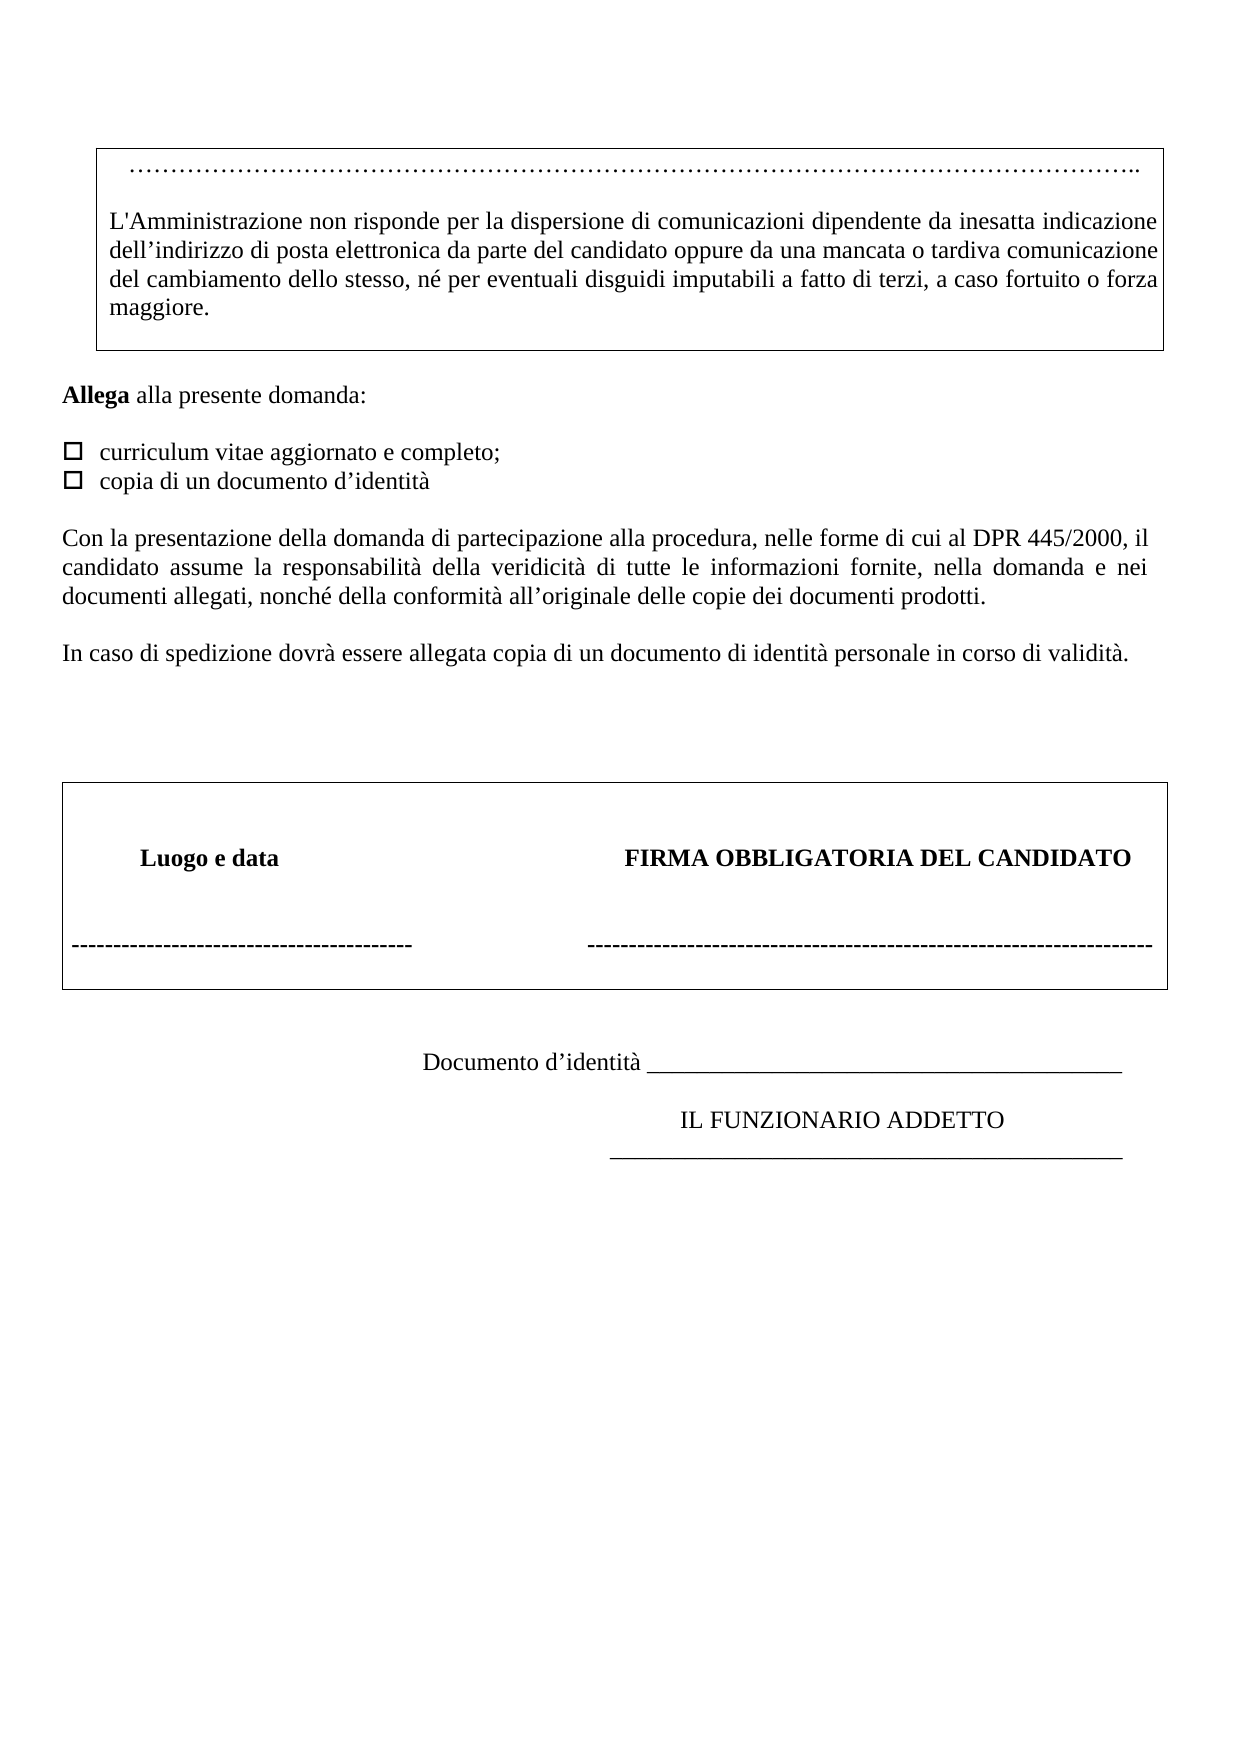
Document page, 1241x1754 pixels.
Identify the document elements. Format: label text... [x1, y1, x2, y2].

text _________________________________________ [118, 1133, 1122, 1162]
text Allega alla presente domanda: [62, 380, 1149, 408]
list copia di un documento d’identità [118, 466, 1149, 495]
table_cell [73, 148, 96, 350]
text ----------------------------------------- -------------------------------------------------------------------- [63, 926, 1167, 958]
text Con la presentazione della domanda di partecipazione alla procedura, nelle forme di cui al DPR 445/2000, il candidato assume la responsabilità della veridicità di tutte le informazioni fornite, nella domanda e nei documenti allegati, nonché della conformità all’originale delle copie dei documenti prodotti. [62, 523, 1149, 610]
text Documento d’identità ______________________________________ [118, 1047, 1122, 1076]
list curriculum vitae aggiornato e completo; [118, 437, 1149, 466]
text IL FUNZIONARIO ADDETTO [118, 1105, 1122, 1133]
text Luogo e data FIRMA OBBLIGATORIA DEL CANDIDATO [63, 840, 1167, 872]
table_cell ………………………………………………………………………………………………………….. L'Amministrazione non risponde per la dispersione di comunicazioni dipendente da inesatta indicazione dell’indirizzo di posta elettronica da parte del candidato oppure da una mancata o tardiva comunicazione del cambiamento dello stesso, né per eventuali disguidi imputabili a fatto di terzi, a caso fortuito o forza maggiore. [97, 149, 1163, 350]
text In caso di spedizione dovrà essere allegata copia di un documento di identità personale in corso di validità. [62, 638, 1149, 667]
